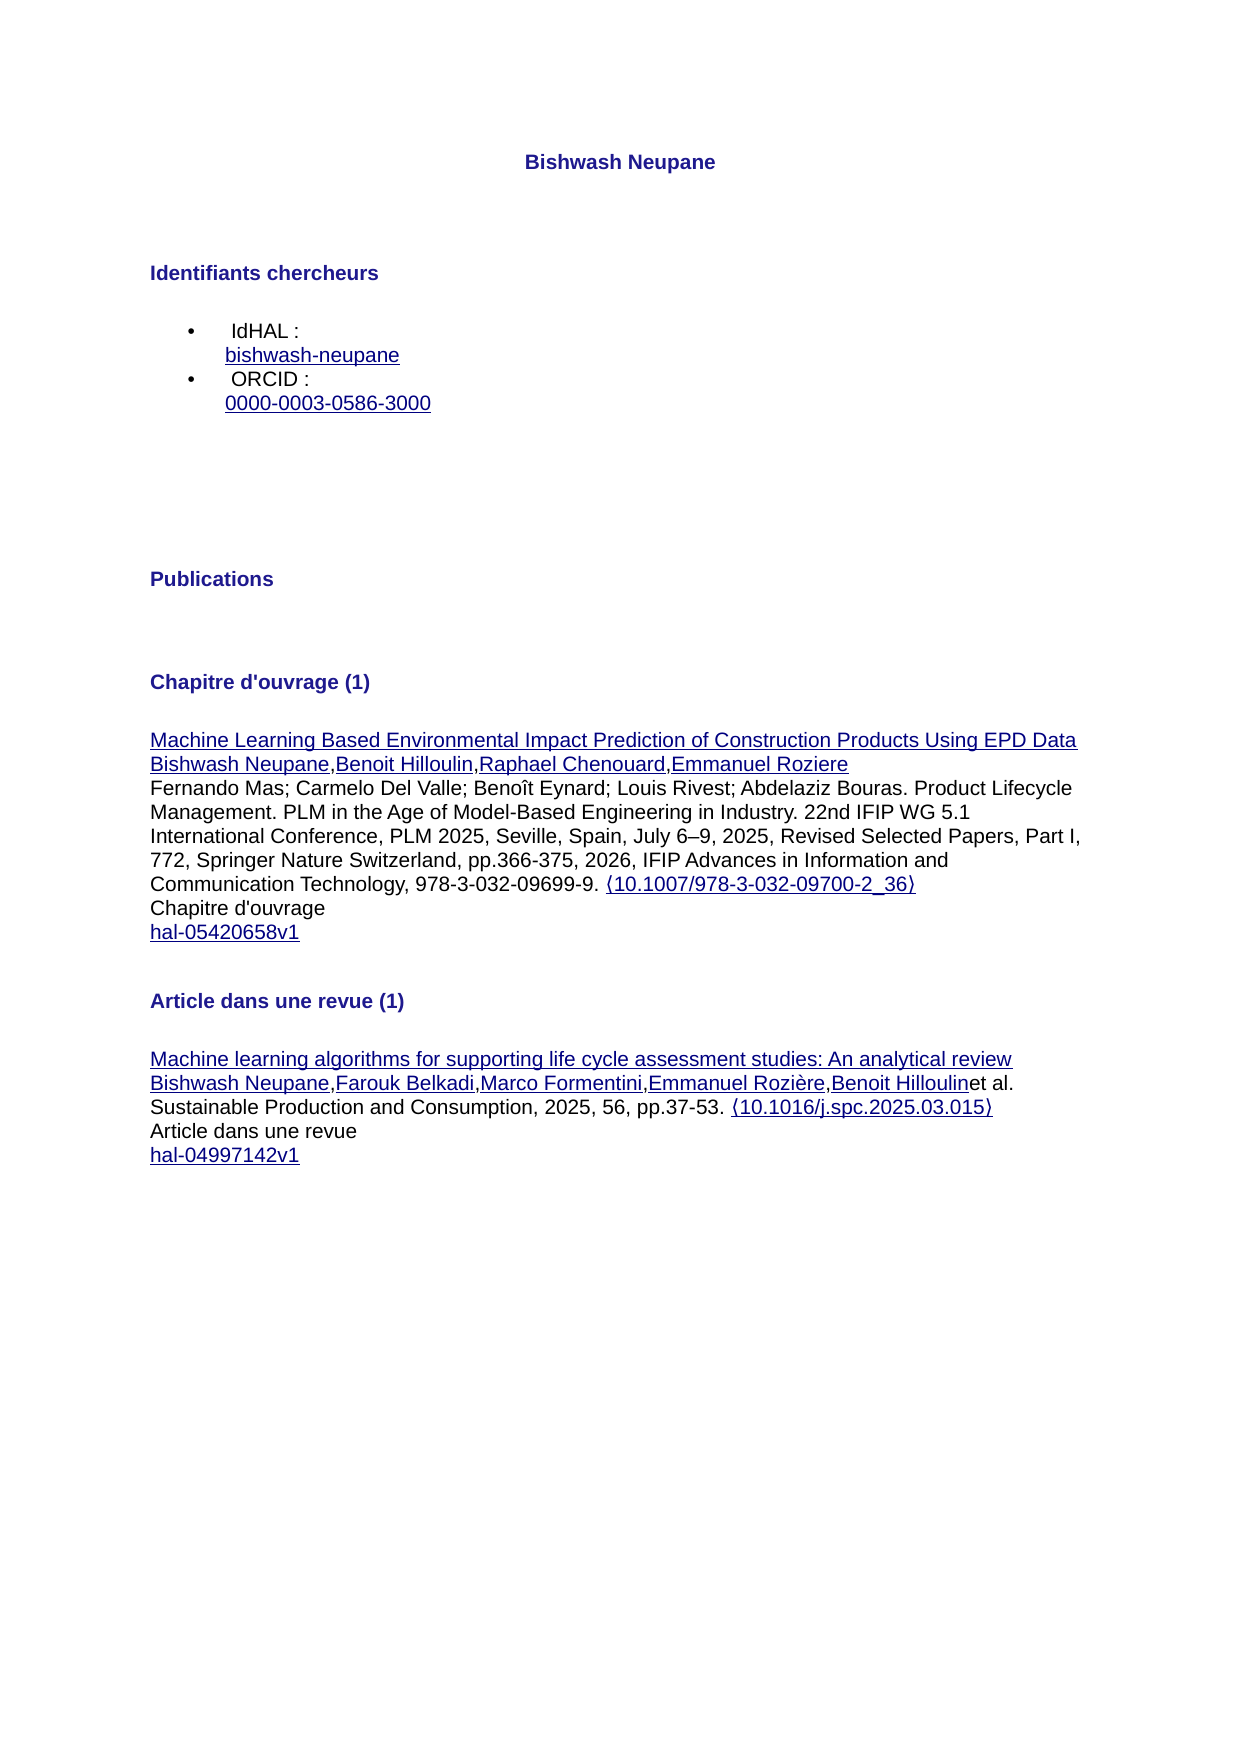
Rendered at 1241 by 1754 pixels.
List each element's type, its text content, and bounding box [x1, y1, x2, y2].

list 0000-0003-0586-3000 [187, 391, 1090, 414]
subtitle Publications [150, 567, 1090, 591]
list bishwash-neupane [187, 343, 1090, 367]
list IdHAL : [187, 319, 1090, 343]
subtitle Identifiants chercheurs [150, 260, 1090, 284]
subtitle Article dans une revue (1) [150, 988, 1090, 1012]
table_header Machine Learning Based Environmental Impact Prediction of Construction Products Using EPD Data Bishwash Neupane,Benoit Hilloulin,Raphael Chenouard,Emmanuel Roziere Fernando Mas; Carmelo Del Valle; Benoît Eynard; Louis Rivest; Abdelaziz Bouras. Product Lifecycle Management. PLM in the Age of Model-Based Engineering in Industry. 22nd IFIP WG 5.1 International Conference, PLM 2025, Seville, Spain, July 6–9, 2025, Revised Selected Papers, Part I, 772, Springer Nature Switzerland, pp.366-375, 2026, IFIP Advances in Information and Communication Technology, 978-3-032-09699-9. ⟨10.1007/978-3-032-09700-2_36⟩ Chapitre d'ouvrage hal-05420658v1 [150, 728, 1090, 944]
table_header Machine learning algorithms for supporting life cycle assessment studies: An analytical review Bishwash Neupane,Farouk Belkadi,Marco Formentini,Emmanuel Rozière,Benoit Hilloulinet al. Sustainable Production and Consumption, 2025, 56, pp.37-53. ⟨10.1016/j.spc.2025.03.015⟩ Article dans une revue hal-04997142v1 [150, 1047, 1090, 1167]
subtitle Chapitre d'ouvrage (1) [150, 670, 1090, 694]
subtitle Bishwash Neupane [150, 150, 1090, 174]
list ORCID : [187, 367, 1090, 391]
